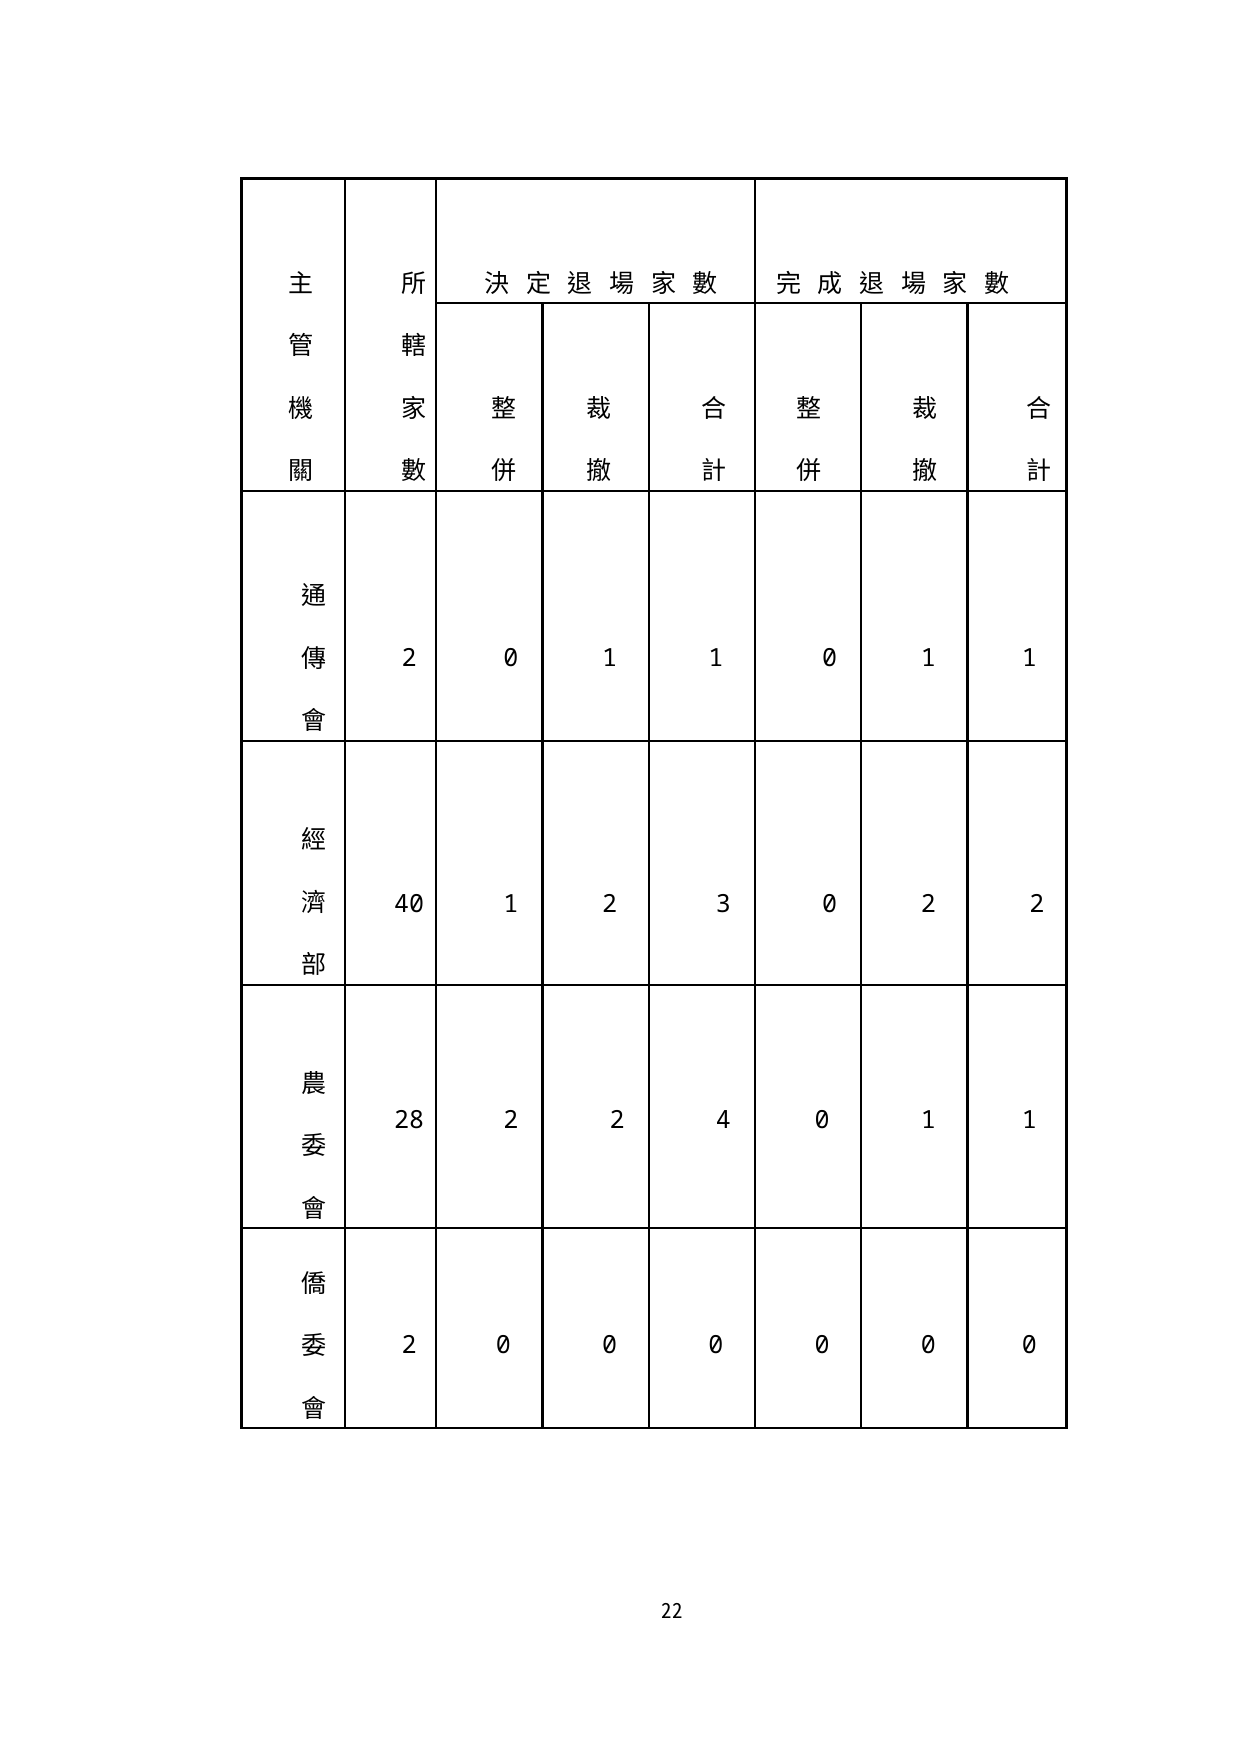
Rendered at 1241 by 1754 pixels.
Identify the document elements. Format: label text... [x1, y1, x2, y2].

table_cell 1 [969, 986, 1065, 1227]
table_cell 0 [437, 492, 541, 740]
table_cell 合計 [969, 304, 1065, 490]
table_cell 合計 [650, 304, 754, 490]
table_cell 裁撤 [862, 304, 966, 490]
table_cell 0 [756, 1229, 860, 1427]
table_cell 僑委會 [243, 1229, 344, 1427]
table_cell 1 [862, 986, 966, 1227]
table_cell 2 [862, 742, 966, 983]
table_header 主管 機關 [243, 180, 344, 490]
table_cell 40 [346, 742, 435, 983]
table_cell 0 [544, 1229, 648, 1427]
table_cell 2 [544, 986, 648, 1227]
table_header 決定退場家數 [437, 180, 754, 302]
table_cell 0 [862, 1229, 966, 1427]
table_cell 1 [862, 492, 966, 740]
table_cell 2 [544, 742, 648, 983]
table_cell 經濟部 [243, 742, 344, 983]
table_cell 2 [346, 492, 435, 740]
table_cell 通傳會 [243, 492, 344, 740]
table_cell 0 [756, 492, 860, 740]
table_cell 0 [756, 742, 860, 983]
table_cell 0 [969, 1229, 1065, 1427]
table_cell 2 [437, 986, 541, 1227]
table_cell 3 [650, 742, 754, 983]
table_cell 1 [969, 492, 1065, 740]
table_header 完成退場家數 [756, 180, 1065, 302]
table_cell 農委會 [243, 986, 344, 1227]
table_cell 4 [650, 986, 754, 1227]
table_cell 整併 [756, 304, 860, 490]
table_cell 2 [346, 1229, 435, 1427]
table_cell 0 [650, 1229, 754, 1427]
table_cell 1 [544, 492, 648, 740]
table_cell 1 [650, 492, 754, 740]
table_cell 0 [756, 986, 860, 1227]
table_cell 2 [969, 742, 1065, 983]
table_cell 28 [346, 986, 435, 1227]
table_cell 1 [437, 742, 541, 983]
table_cell 0 [437, 1229, 541, 1427]
table_cell 整併 [437, 304, 541, 490]
table_header 所轄 家數 [346, 180, 435, 490]
table_cell 裁撤 [544, 304, 648, 490]
